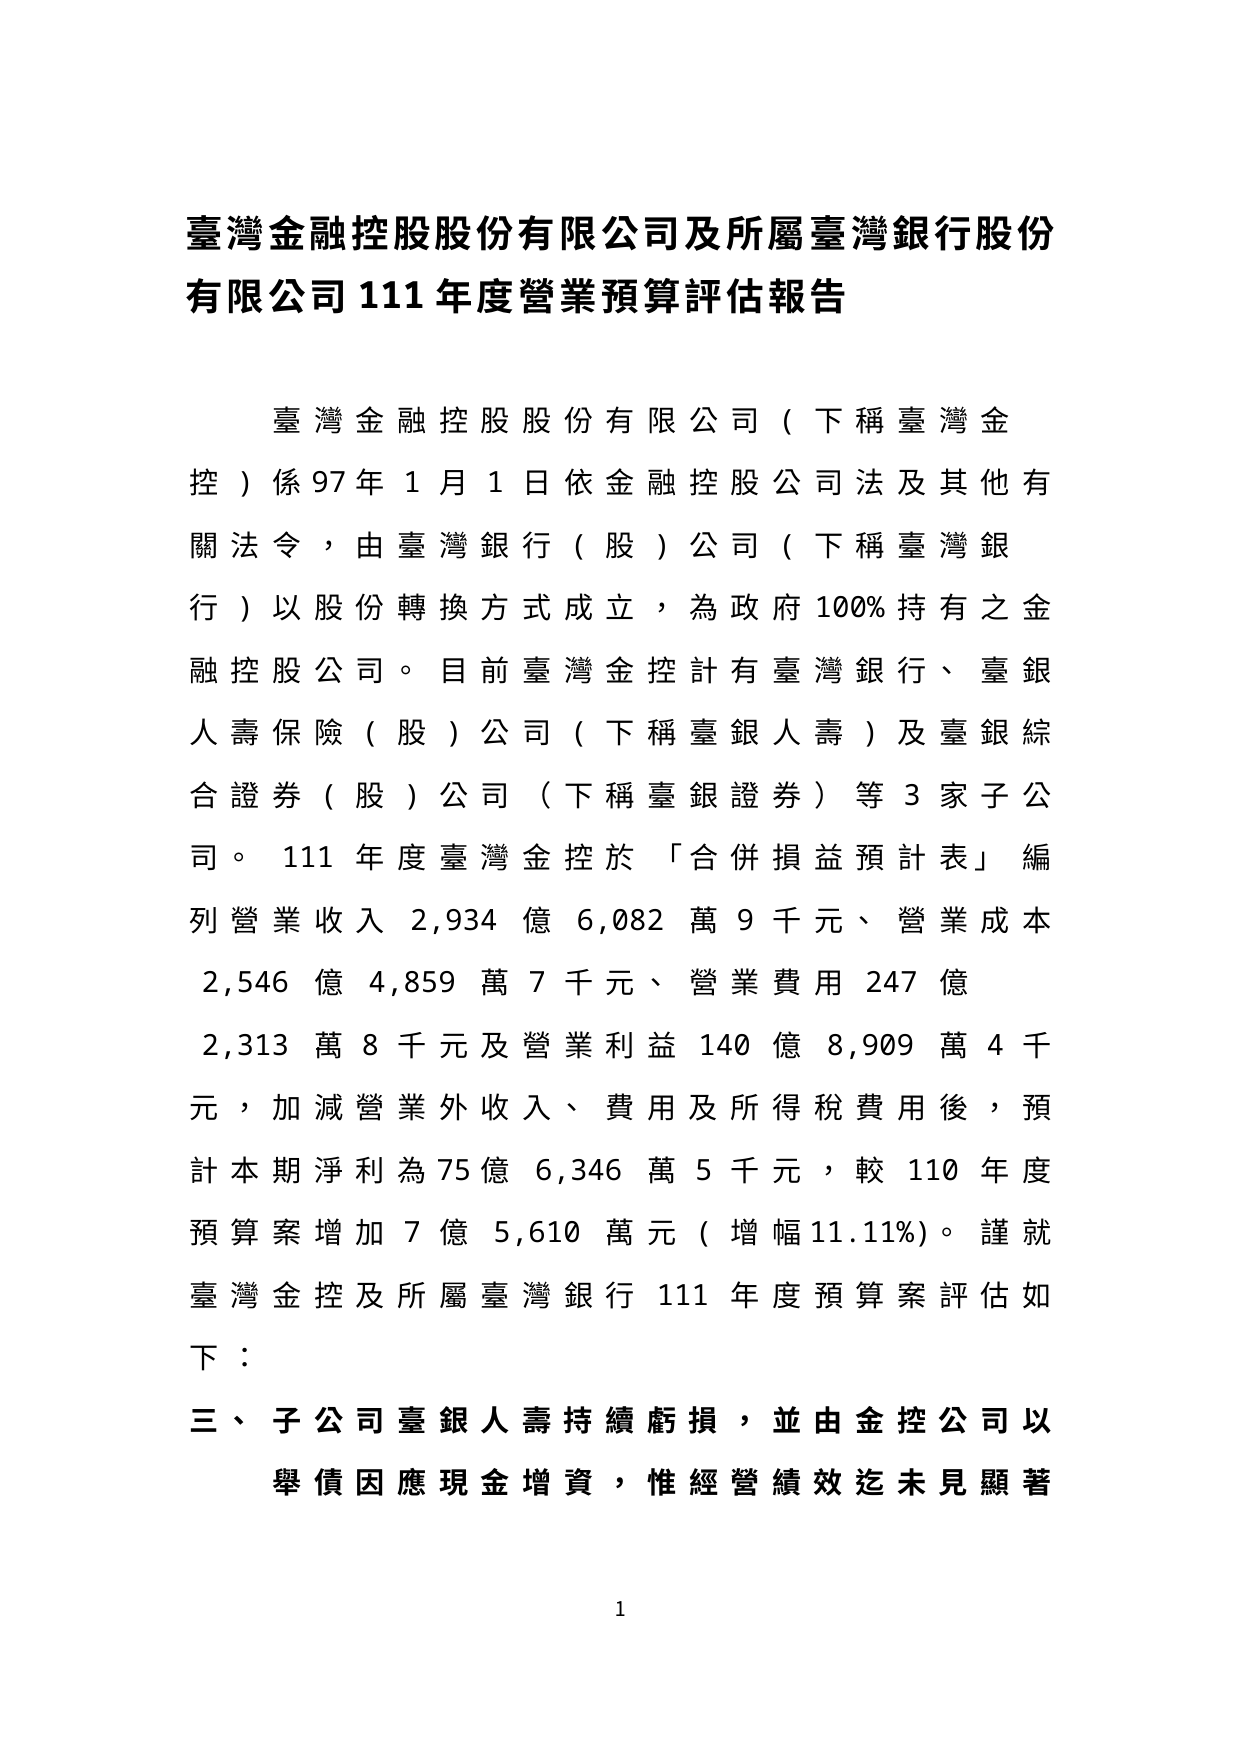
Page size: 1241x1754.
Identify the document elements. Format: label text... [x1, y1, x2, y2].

text 臺灣金融控股股份有限公司(下稱臺灣金控)係97年1月1日依金融控股公司法及其他有關法令，由臺灣銀行(股)公司(下稱臺灣銀行)以股份轉換方式成立，為政府100%持有之金融控股公司。目前臺灣金控計有臺灣銀行、臺銀人壽保險(股)公司(下稱臺銀人壽)及臺銀綜合證券(股)公司（下稱臺銀證券）等3家子公司。111年度臺灣金控於「合併損益預計表」編列營業收入2,934億6,082萬9千元、營業成本2,546億4,859萬7千元、營業費用247億2,313萬8千元及營業利益140億8,909萬4千元，加減營業外收入、費用及所得稅費用後，預計本期淨利為75億6,346萬5千元，較110年度預算案增加7億5,610萬元(增幅11.11%)。謹就臺灣金控及所屬臺灣銀行111年度預算案評估如下： [183, 377, 1058, 1377]
text 三、子公司臺銀人壽持續虧損，並由金控公司以舉債因應現金增資，惟經營績效迄未見顯著 [183, 1377, 1058, 1502]
text 臺灣金融控股股份有限公司及所屬臺灣銀行股份有限公司111年度營業預算評估報告 [183, 189, 1058, 314]
